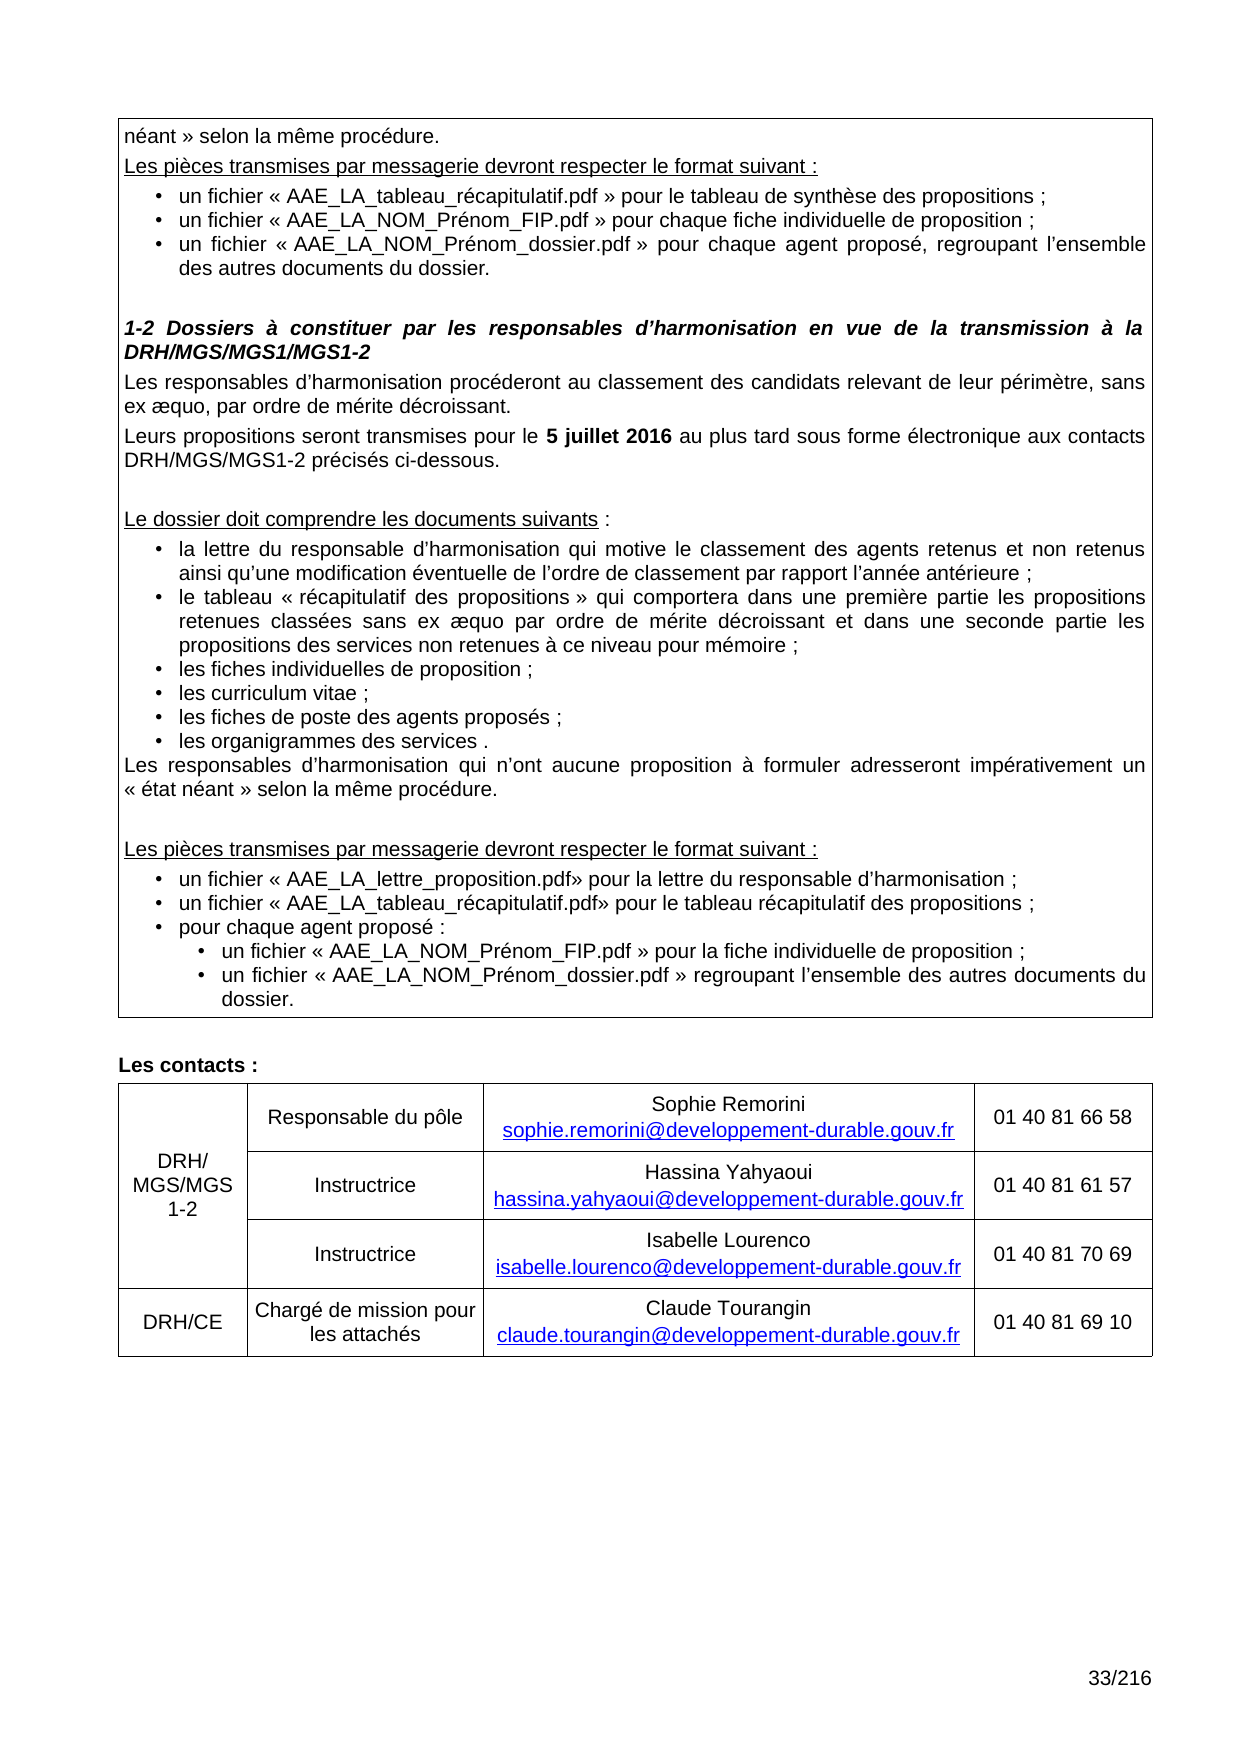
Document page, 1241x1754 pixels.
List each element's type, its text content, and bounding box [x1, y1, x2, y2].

table_cell Isabelle Lourenco isabelle.lourenco@developpement-durable.gouv.fr [484, 1220, 974, 1287]
table_header Responsable du pôle [248, 1084, 483, 1151]
table_cell Hassina Yahyaoui hassina.yahyaoui@developpement-durable.gouv.fr [484, 1152, 974, 1219]
table_header néant » selon la même procédure. Les pièces transmises par messagerie devront respecter le format suivant : un fichier « AAE_LA_tableau_récapitulatif.pdf » pour le tableau de synthèse des propositions ; un fichier « AAE_LA_NOM_Prénom_FIP.pdf » pour chaque fiche individuelle de proposition ; un fichier « AAE_LA_NOM_Prénom_dossier.pdf » pour chaque agent proposé, regroupant l’ensemble des autres documents du dossier. 1-2 Dossiers à constituer par les responsables d’harmonisation en vue de la transmission à la drh/mgs/mgs1/mgs1-2 Les responsables d’harmonisation procéderont au classement des candidats relevant de leur périmètre, sans ex æquo, par ordre de mérite décroissant. Leurs propositions seront transmises pour le 5 juillet 2016 au plus tard sous forme électronique aux contacts drh/mgs/mgs1-2 précisés ci-dessous. Le dossier doit comprendre les documents suivants : la lettre du responsable d’harmonisation qui motive le classement des agents retenus et non retenus ainsi qu’une modification éventuelle de l’ordre de classement par rapport l’année antérieure ; le tableau « récapitulatif des propositions » qui comportera dans une première partie les propositions retenues classées sans ex æquo par ordre de mérite décroissant et dans une seconde partie les propositions des services non retenues à ce niveau pour mémoire ; les fiches individuelles de proposition ; les curriculum vitae ; les fiches de poste des agents proposés ; les organigrammes des services . Les responsables d’harmonisation qui n’ont aucune proposition à formuler adresseront impérativement un « état néant » selon la même procédure. Les pièces transmises par messagerie devront respecter le format suivant : un fichier « AAE_LA_lettre_proposition.pdf» pour la lettre du responsable d’harmonisation ; un fichier « AAE_LA_tableau_récapitulatif.pdf» pour le tableau récapitulatif des propositions ; pour chaque agent proposé : un fichier « AAE_LA_NOM_Prénom_FIP.pdf » pour la fiche individuelle de proposition ; un fichier « AAE_LA_NOM_Prénom_dossier.pdf » regroupant l’ensemble des autres documents du dossier. [119, 119, 1152, 1017]
table_header Sophie Remorini sophie.remorini@developpement-durable.gouv.fr [484, 1084, 974, 1151]
table_cell Chargé de mission pour les attachés [248, 1289, 483, 1356]
table_header Drh/mgs/mgs 1-2 [119, 1084, 247, 1287]
table_cell 01 40 81 70 69 [975, 1220, 1152, 1287]
table_cell 01 40 81 69 10 [975, 1289, 1152, 1356]
table_cell 01 40 81 61 57 [975, 1152, 1152, 1219]
table_header 01 40 81 66 58 [975, 1084, 1152, 1151]
table_cell Instructrice [248, 1152, 483, 1219]
table_cell Claude Tourangin claude.tourangin@developpement-durable.gouv.fr [484, 1289, 974, 1356]
text Les contacts : [118, 1053, 1152, 1077]
table_cell Instructrice [248, 1220, 483, 1287]
table_cell Drh/ce [119, 1289, 247, 1356]
